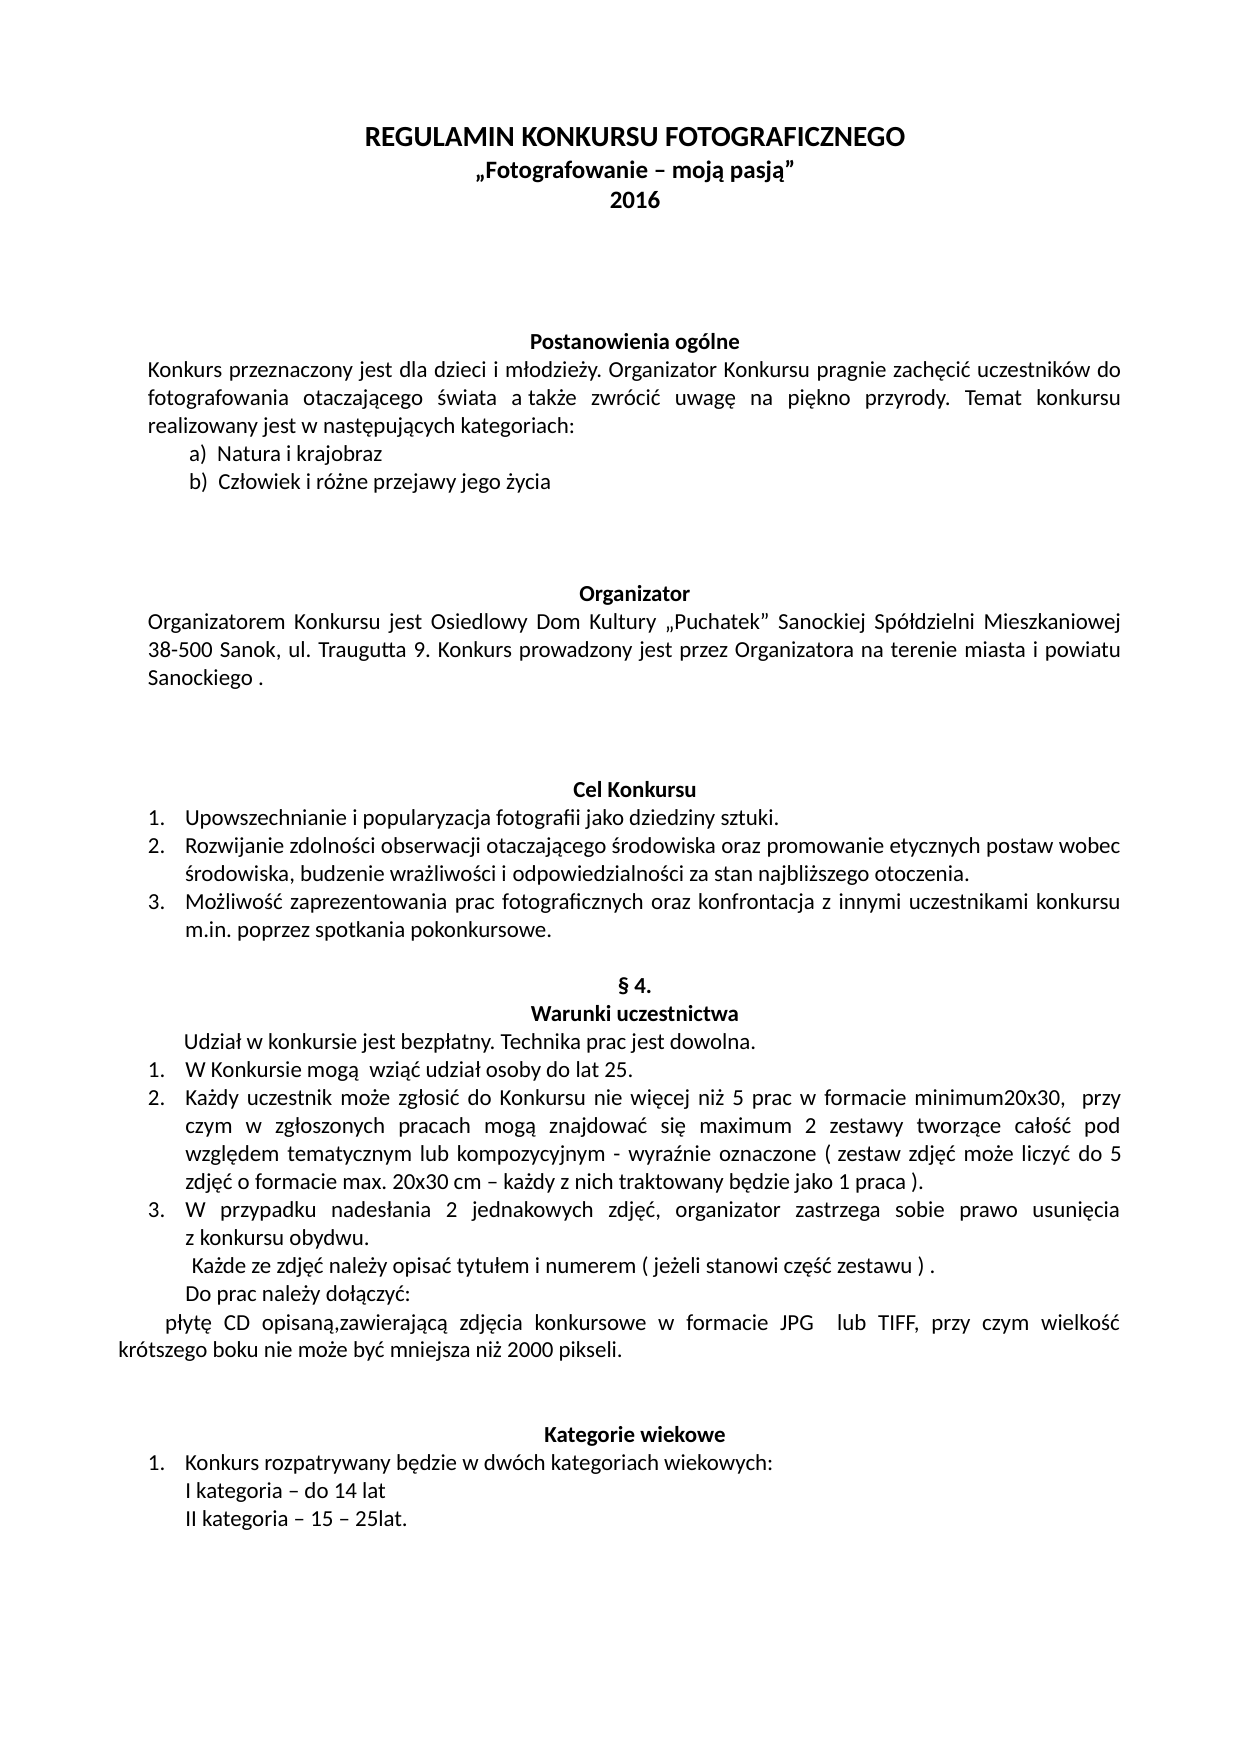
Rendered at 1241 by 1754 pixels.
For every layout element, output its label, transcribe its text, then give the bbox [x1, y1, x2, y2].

text Postanowienia ogólne [148, 327, 1122, 355]
text Udział w konkursie jest bezpłatny. Technika prac jest dowolna. [148, 1027, 1122, 1055]
text Organizatorem Konkursu jest Osiedlowy Dom Kultury „Puchatek” Sanockiej Spółdzielni Mieszkaniowej 38-500 Sanok, ul. Traugutta 9. Konkurs prowadzony jest przez Organizatora na terenie miasta i powiatu Sanockiego . [148, 607, 1122, 691]
text 2. Rozwijanie zdolności obserwacji otaczającego środowiska oraz promowanie etycznych postaw wobec środowiska, budzenie wrażliwości i odpowiedzialności za stan najbliższego otoczenia. [148, 831, 1122, 887]
text Konkurs przeznaczony jest dla dzieci i młodzieży. Organizator Konkursu pragnie zachęcić uczestników do fotografowania otaczającego świata a także zwrócić uwagę na piękno przyrody. Temat konkursu realizowany jest w następujących kategoriach: [148, 355, 1122, 439]
text Do prac należy dołączyć: [148, 1279, 1122, 1308]
text a) Natura i krajobraz [189, 439, 1122, 467]
text 3. W przypadku nadesłania 2 jednakowych zdjęć, organizator zastrzega sobie prawo usunięcia z konkursu obydwu. [148, 1196, 1122, 1252]
text § 4. [148, 971, 1122, 999]
text płytę CD opisaną,zawierającą zdjęcia konkursowe w formacie JPG lub TIFF, przy czym wielkość krótszego boku nie może być mniejsza niż 2000 pikseli. [118, 1308, 1122, 1364]
text 1. W Konkursie mogą wziąć udział osoby do lat 25. [148, 1055, 1122, 1083]
text Kategorie wiekowe [148, 1420, 1122, 1448]
text Organizator [148, 579, 1122, 607]
text I kategoria – do 14 lat II kategoria – 15 – 25lat. [185, 1476, 1122, 1532]
text 2016 [148, 184, 1122, 215]
text „Fotografowanie – moją pasją” [148, 154, 1122, 184]
text Warunki uczestnictwa [148, 999, 1122, 1027]
text Każde ze zdjęć należy opisać tytułem i numerem ( jeżeli stanowi część zestawu ) . [118, 1252, 1122, 1279]
text b) Człowiek i różne przejawy jego życia [189, 467, 1122, 495]
text 3. Możliwość zaprezentowania prac fotograficznych oraz konfrontacja z innymi uczestnikami konkursu m.in. poprzez spotkania pokonkursowe. [148, 887, 1122, 943]
text Regulamin konkursu fotograficznego [148, 118, 1122, 154]
text 2. Każdy uczestnik może zgłosić do Konkursu nie więcej niż 5 prac w formacie minimum20x30, przy czym w zgłoszonych pracach mogą znajdować się maximum 2 zestawy tworzące całość pod względem tematycznym lub kompozycyjnym - wyraźnie oznaczone ( zestaw zdjęć może liczyć do 5 zdjęć o formacie max. 20x30 cm – każdy z nich traktowany będzie jako 1 praca ). [148, 1083, 1122, 1196]
text 1. Upowszechnianie i popularyzacja fotografii jako dziedziny sztuki. [148, 803, 1122, 831]
text 1. Konkurs rozpatrywany będzie w dwóch kategoriach wiekowych: [148, 1448, 1122, 1476]
text Cel Konkursu [148, 775, 1122, 803]
